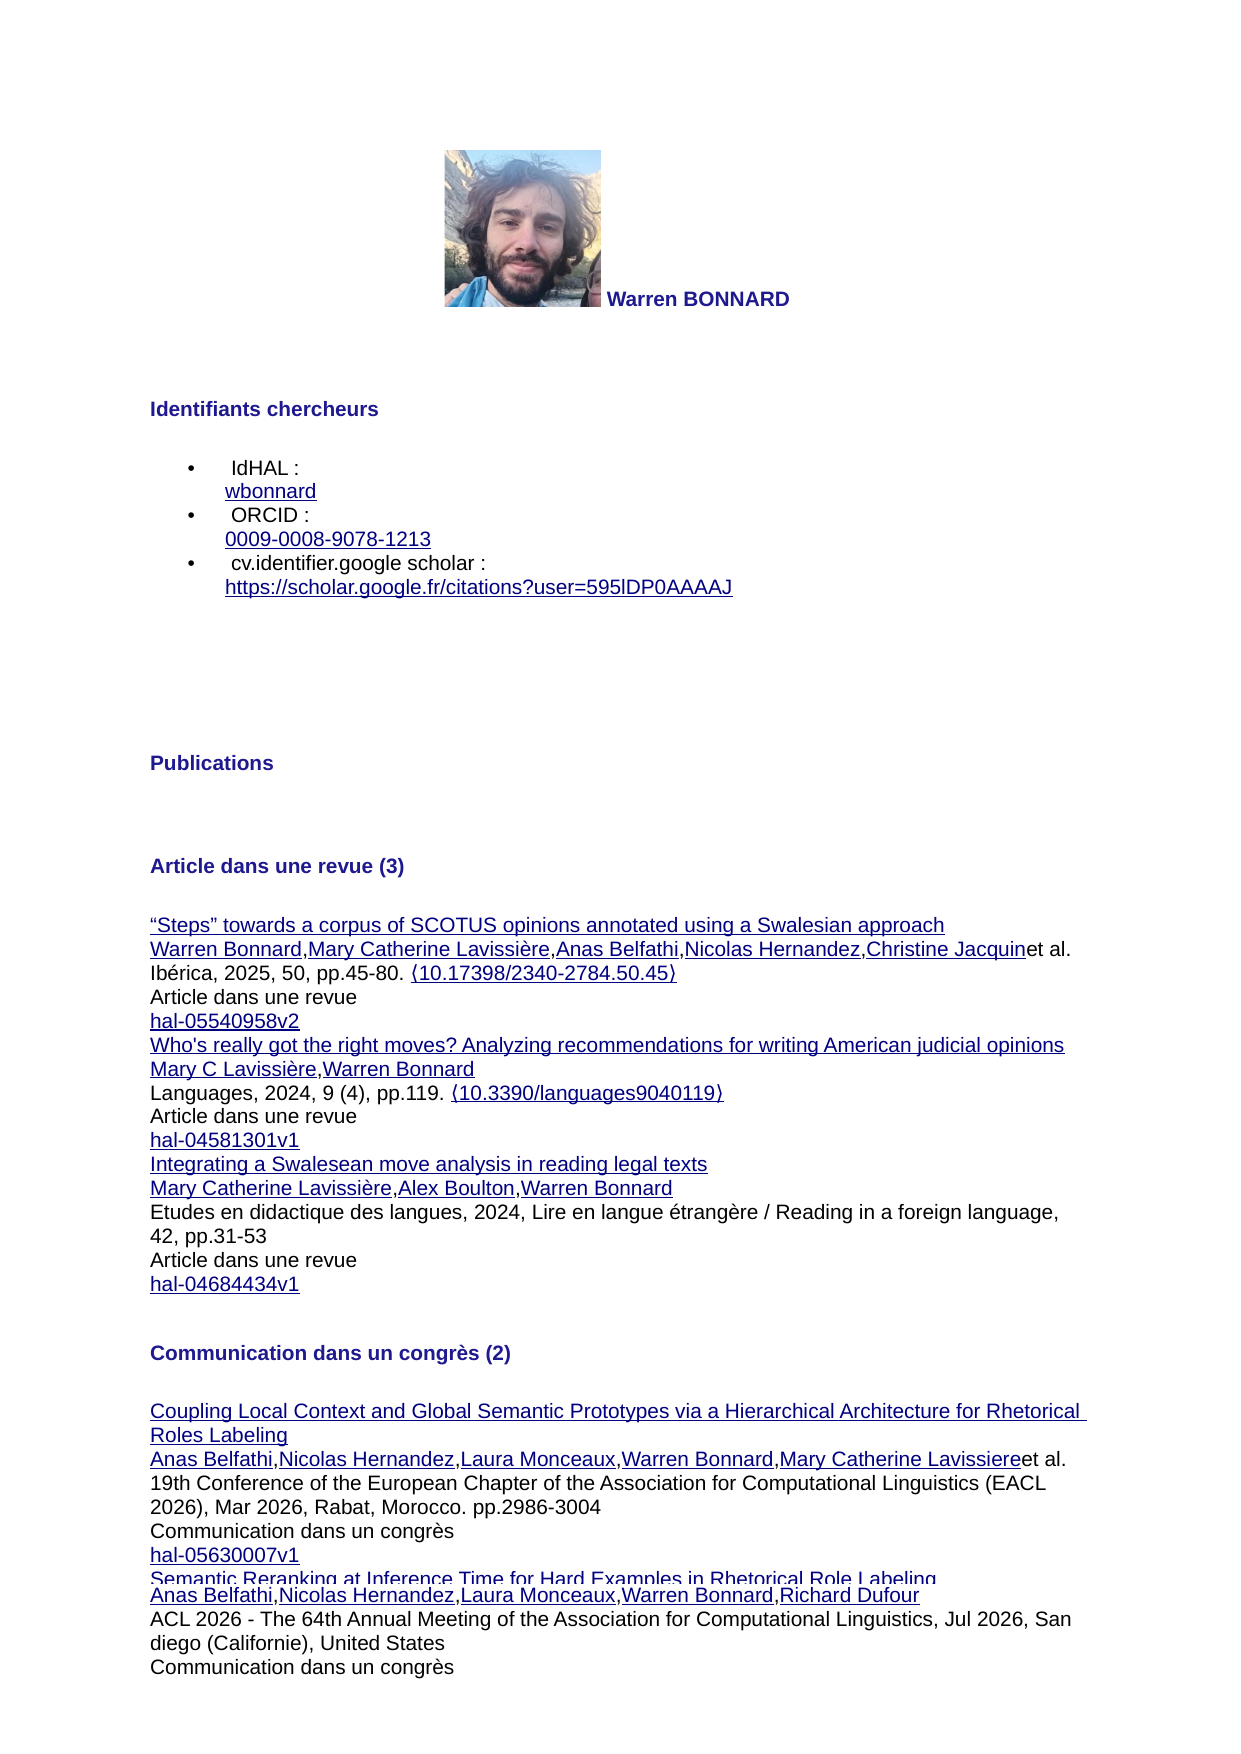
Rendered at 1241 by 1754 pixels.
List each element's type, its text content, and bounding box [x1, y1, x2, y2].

list wbonnard [187, 479, 1090, 503]
subtitle Article dans une revue (3) [150, 854, 1090, 878]
table_cell Semantic Reranking at Inference Time for Hard Examples in Rhetorical Role Labeling Anas Belfathi,Nicolas Hernandez,Laura Monceaux,Warren Bonnard,Richard Dufour ACL 2026 - The 64th Annual Meeting of the Association for Computational Linguistics, Jul 2026, San diego (Californie), United States Communication dans un congrès [150, 1567, 1090, 1679]
table_cell Who's really got the right moves? Analyzing recommendations for writing American judicial opinions Mary C Lavissière,Warren Bonnard Languages, 2024, 9 (4), pp.119. ⟨10.3390/languages9040119⟩ Article dans une revue hal-04581301v1 [150, 1033, 1090, 1152]
subtitle Identifiants chercheurs [150, 397, 1090, 421]
table_header Coupling Local Context and Global Semantic Prototypes via a Hierarchical Architecture for Rhetorical Roles Labeling Anas Belfathi,Nicolas Hernandez,Laura Monceaux,Warren Bonnard,Mary Catherine Lavissiereet al. 19th Conference of the European Chapter of the Association for Computational Linguistics (EACL 2026), Mar 2026, Rabat, Morocco. pp.2986-3004 Communication dans un congrès hal-05630007v1 [150, 1399, 1090, 1567]
subtitle Publications [150, 751, 1090, 775]
subtitle Communication dans un congrès (2) [150, 1341, 1090, 1365]
list 0009-0008-9078-1213 [187, 527, 1090, 551]
list cv.identifier.google scholar : [187, 551, 1090, 575]
list https://scholar.google.fr/citations?user=595lDP0AAAAJ [187, 575, 1090, 599]
table_cell Integrating a Swalesean move analysis in reading legal texts Mary Catherine Lavissière,Alex Boulton,Warren Bonnard Etudes en didactique des langues, 2024, Lire en langue étrangère / Reading in a foreign language, 42, pp.31-53 Article dans une revue hal-04684434v1 [150, 1152, 1090, 1296]
table_header “Steps” towards a corpus of SCOTUS opinions annotated using a Swalesian approach Warren Bonnard,Mary Catherine Lavissière,Anas Belfathi,Nicolas Hernandez,Christine Jacquinet al. Ibérica, 2025, 50, pp.45-80. ⟨10.17398/2340-2784.50.45⟩ Article dans une revue hal-05540958v2 [150, 913, 1090, 1032]
subtitle Warren BONNARD [150, 150, 1090, 311]
picture [444, 150, 601, 307]
list ORCID : [187, 503, 1090, 527]
list IdHAL : [187, 455, 1090, 479]
